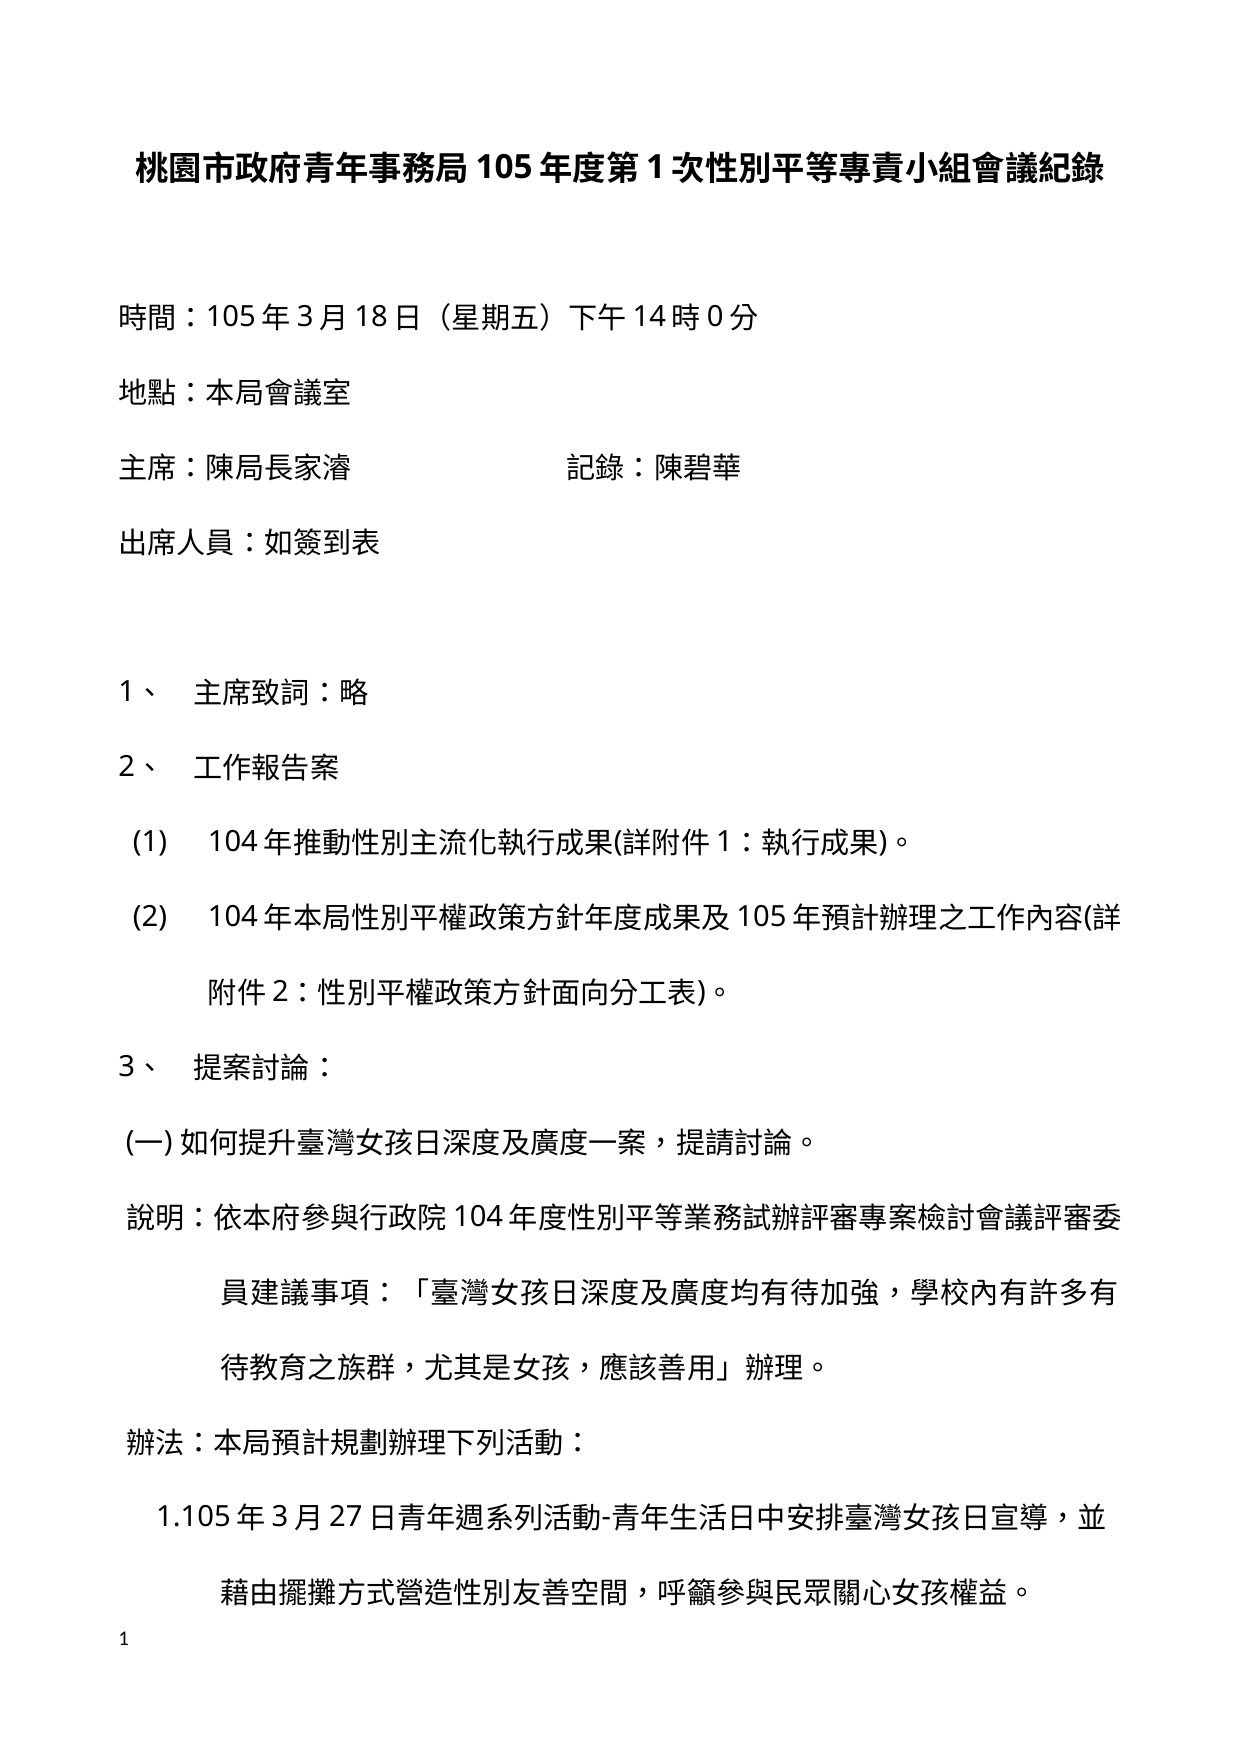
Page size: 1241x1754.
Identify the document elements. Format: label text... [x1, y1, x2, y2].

text 1.105年3月27日青年週系列活動-青年生活日中安排臺灣女孩日宣導，並藉由擺攤方式營造性別友善空間，呼籲參與民眾關心女孩權益。 [118, 1472, 1122, 1622]
text 主席：陳局長家濬 記錄：陳碧華 [118, 422, 1122, 497]
text 地點：本局會議室 [118, 347, 1122, 422]
text 桃園市政府青年事務局105年度第1次性別平等專責小組會議紀錄 [118, 122, 1122, 197]
list 104年推動性別主流化執行成果(詳附件1：執行成果)。 [133, 797, 1122, 872]
text 說明：依本府參與行政院104年度性別平等業務試辦評審專案檢討會議評審委員建議事項：「臺灣女孩日深度及廣度均有待加強，學校內有許多有待教育之族群，尤其是女孩，應該善用」辦理。 [118, 1172, 1122, 1397]
text (一) 如何提升臺灣女孩日深度及廣度一案，提請討論。 [118, 1097, 1122, 1172]
text 辦法：本局預計規劃辦理下列活動： [118, 1397, 1122, 1472]
list 工作報告案 [118, 722, 1122, 797]
text 出席人員：如簽到表 [118, 497, 1122, 572]
list 提案討論： [118, 1022, 1122, 1097]
text 時間：105年3月18日（星期五）下午14時0分 [118, 272, 1122, 347]
list 104年本局性別平權政策方針年度成果及105年預計辦理之工作內容(詳附件2：性別平權政策方針面向分工表)。 [133, 872, 1122, 1022]
list 主席致詞：略 [118, 647, 1122, 722]
